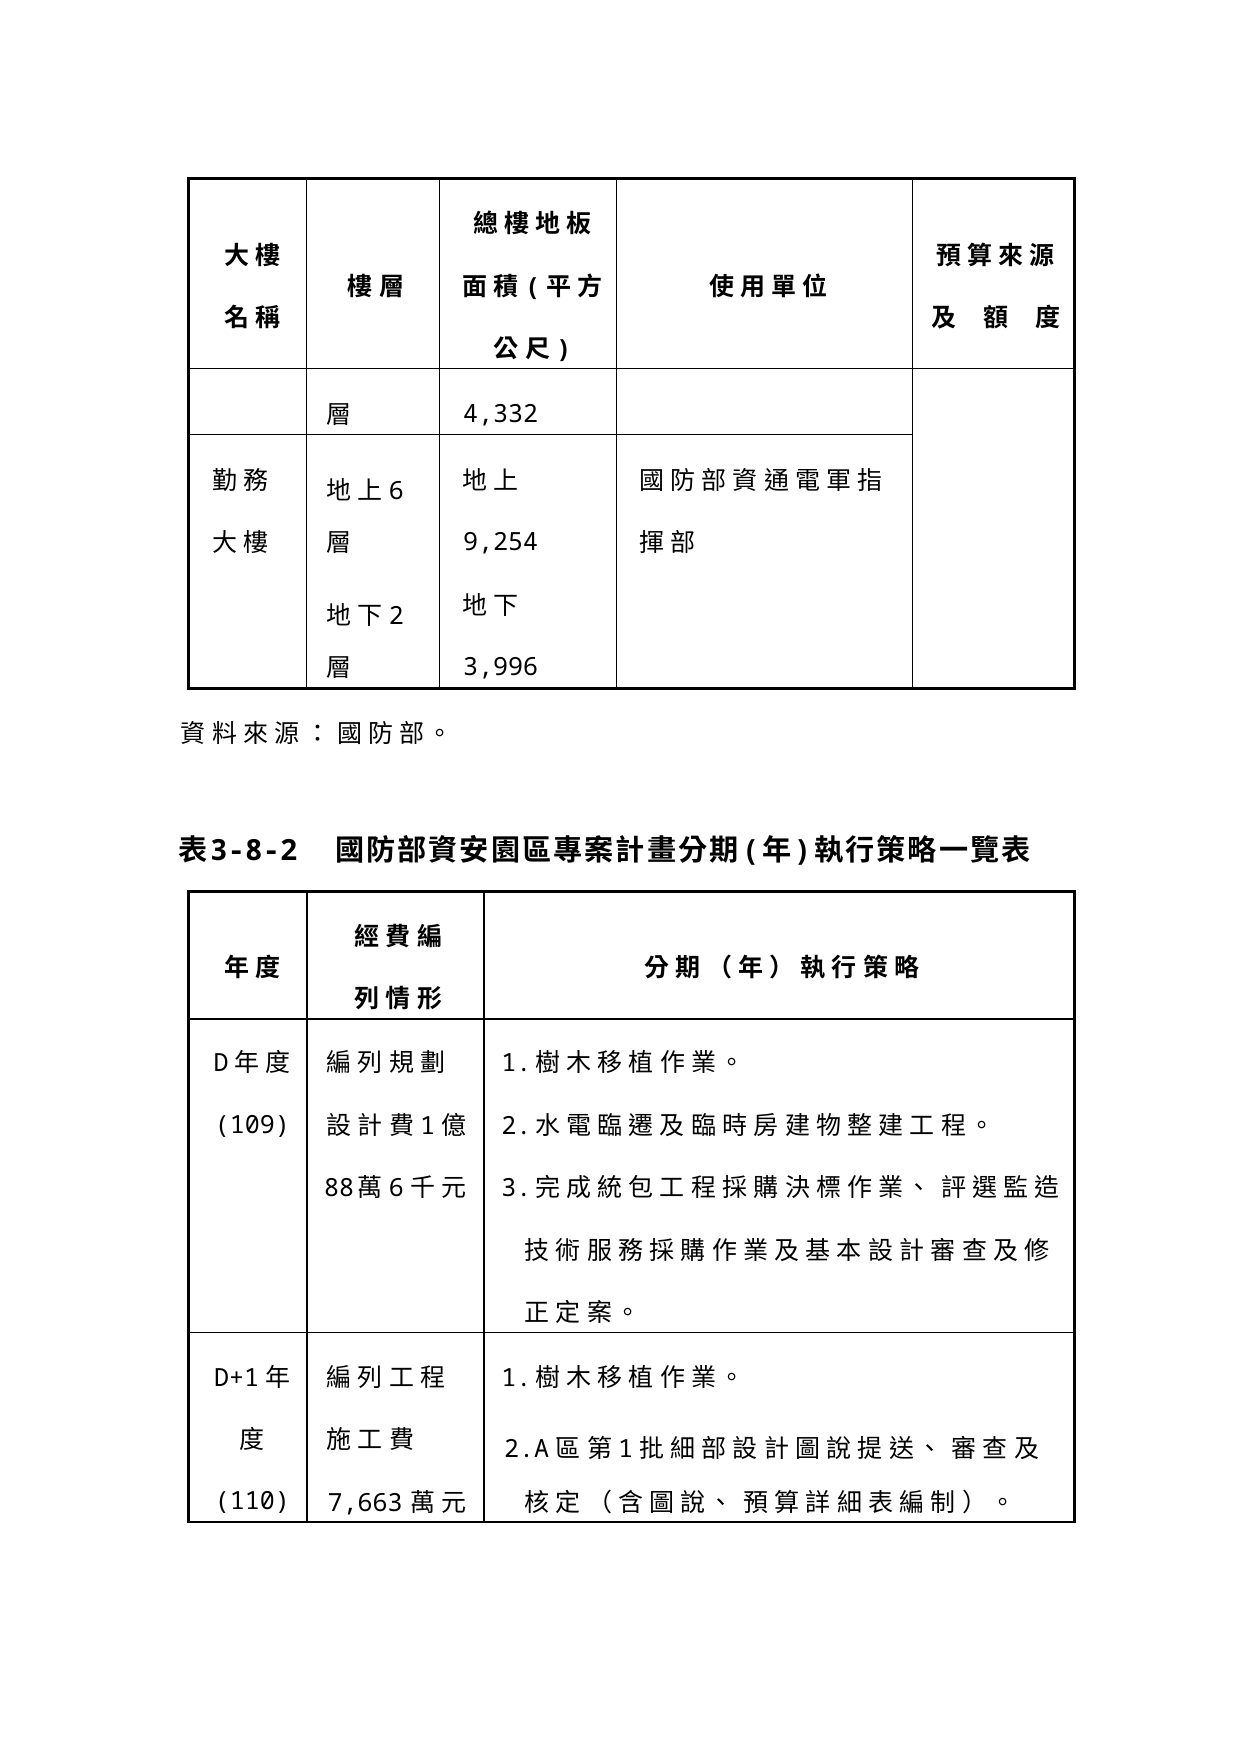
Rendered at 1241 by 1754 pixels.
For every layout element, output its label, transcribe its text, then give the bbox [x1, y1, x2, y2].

table_cell 1.樹木移植作業。 2.水電臨遷及臨時房建物整建工程。 3.完成統包工程採購決標作業、評選監造技術服務採購作業及基本設計審查及修正定案。 [485, 1020, 1073, 1332]
table_cell 地上6層 地下2層 [307, 435, 439, 687]
table_header 年度 [190, 893, 306, 1018]
text 表3-8-2 國防部資安園區專案計畫分期(年)執行策略一覽表 [177, 765, 1122, 890]
table_cell 4,332 [440, 369, 616, 433]
table_cell 1.樹木移植作業。 2.A區第1批細部設計圖說提送、審查及核定（含圖說、預算詳細表編制）。 [485, 1333, 1073, 1521]
table_header 樓層 [307, 180, 439, 368]
text 資料來源：國防部。 [177, 690, 1063, 752]
table_header 總樓地板面積(平方公尺) [440, 180, 616, 368]
table_header 大樓 名稱 [190, 180, 306, 368]
table_header 經費編 列情形 [308, 893, 483, 1018]
table_cell [617, 369, 912, 433]
table_header 使用單位 [617, 180, 912, 368]
table_cell 層 [307, 369, 439, 433]
table_header 預算來源 及 額 度 [913, 180, 1073, 368]
table_cell D年度 (109) [190, 1020, 306, 1332]
table_cell [913, 369, 1073, 687]
table_cell 編列工程施工費7,663萬元 [308, 1333, 483, 1521]
table_header 分期（年）執行策略 [485, 893, 1073, 1018]
table_cell 國防部資通電軍指揮部 [617, 435, 912, 687]
table_cell 編列規劃設計費1億88萬6千元 [308, 1020, 483, 1332]
table_cell D+1年度 (110) [190, 1333, 306, 1521]
table_cell [190, 369, 306, 433]
table_cell 勤務大樓 [190, 435, 306, 687]
table_cell 地上 9,254 地下 3,996 [440, 435, 616, 687]
